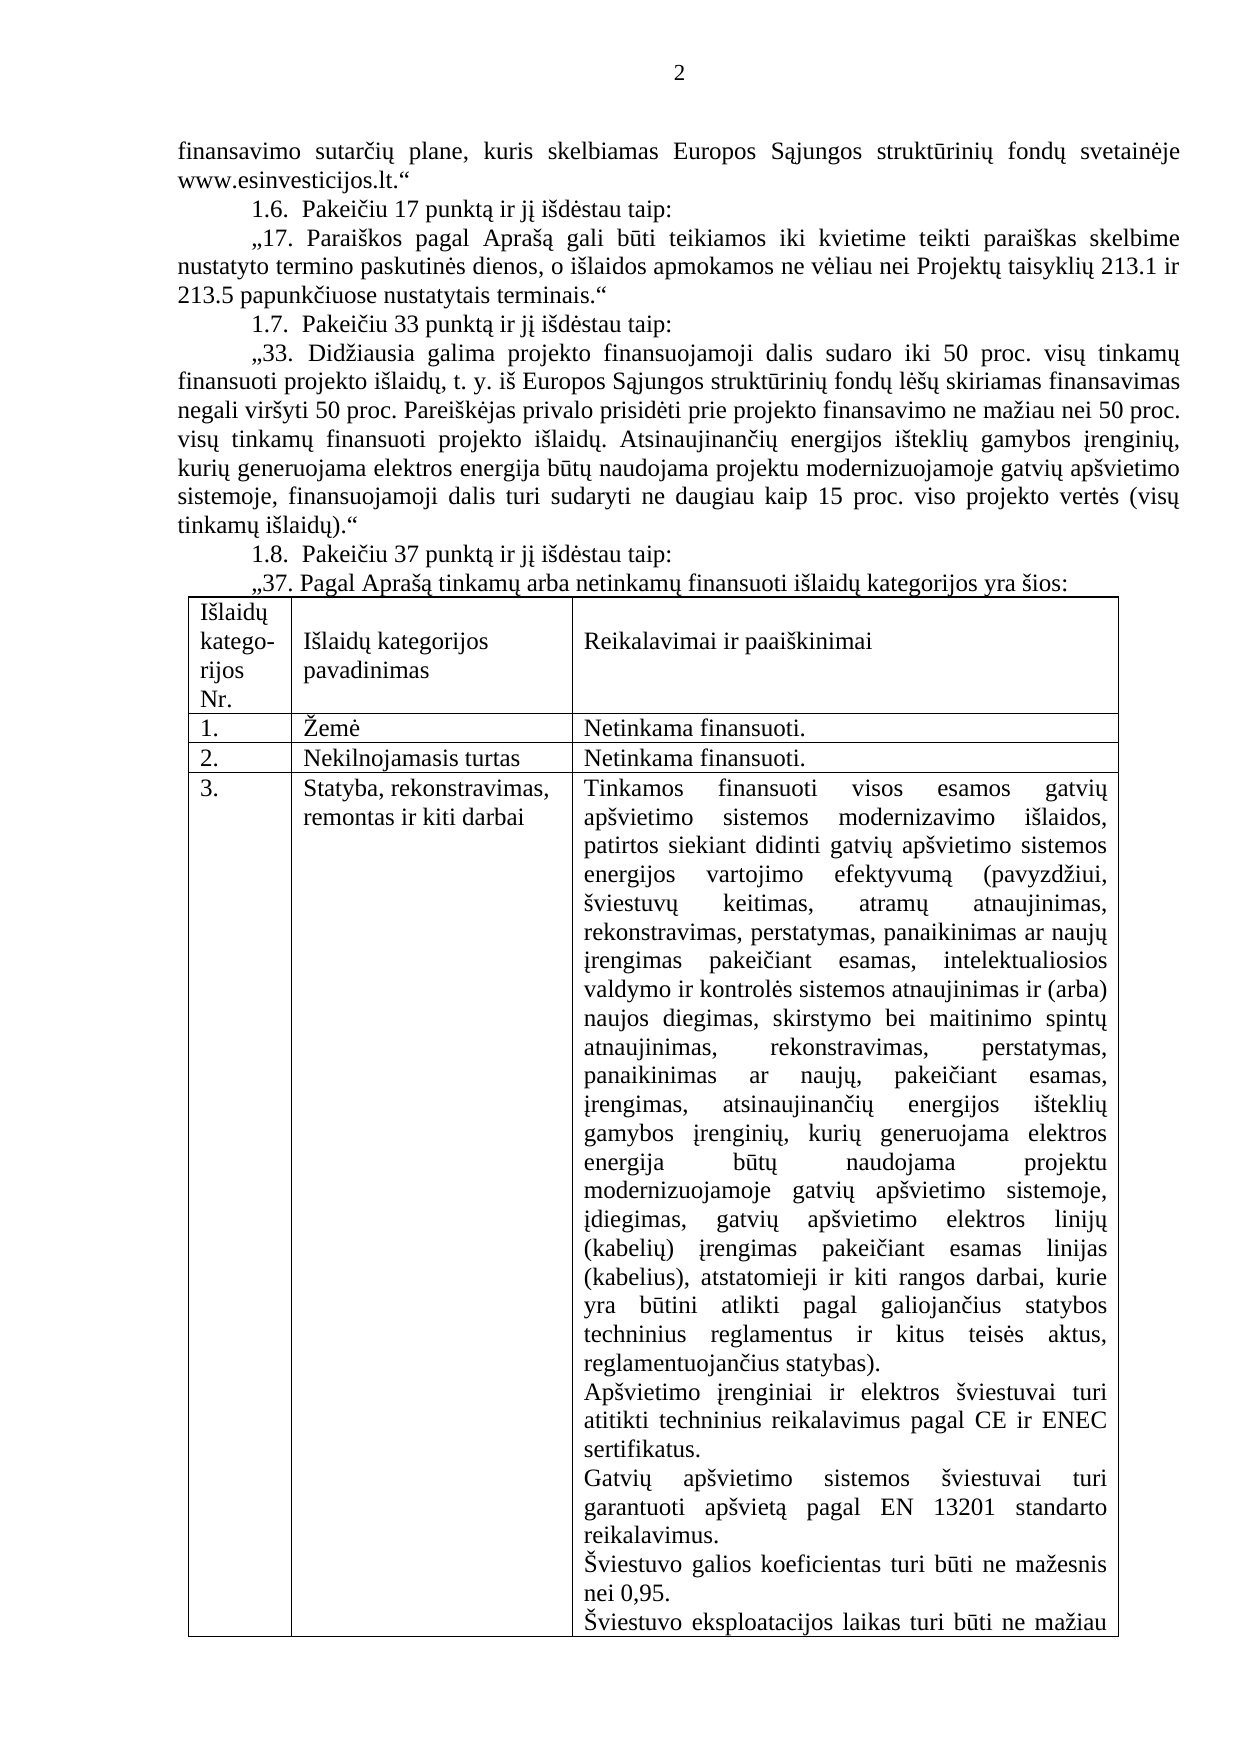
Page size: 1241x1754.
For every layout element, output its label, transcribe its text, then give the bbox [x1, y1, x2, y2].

table_cell 2. [189, 743, 291, 772]
text 1.6. Pakeičiu 17 punktą ir jį išdėstau taip: [251, 194, 1181, 223]
table_header Išlaidų katego-rijos Nr. [189, 598, 291, 712]
table_cell Nekilnojamasis turtas [292, 743, 572, 772]
text finansavimo sutarčių plane, kuris skelbiamas Europos Sąjungos struktūrinių fondų svetainėje www.esinvesticijos.lt.“ [177, 136, 1181, 194]
table_cell 3. [189, 773, 291, 1636]
table_cell Netinkama finansuoti. [573, 714, 1118, 742]
text „33. Didžiausia galima projekto finansuojamoji dalis sudaro iki 50 proc. visų tinkamų finansuoti projekto išlaidų, t. y. iš Europos Sąjungos struktūrinių fondų lėšų skiriamas finansavimas negali viršyti 50 proc. Pareiškėjas privalo prisidėti prie projekto finansavimo ne mažiau nei 50 proc. visų tinkamų finansuoti projekto išlaidų. Atsinaujinančių energijos išteklių gamybos įrenginių, kurių generuojama elektros energija būtų naudojama projektu modernizuojamoje gatvių apšvietimo sistemoje, finansuojamoji dalis turi sudaryti ne daugiau kaip 15 proc. viso projekto vertės (visų tinkamų išlaidų).“ [177, 338, 1181, 539]
table_cell Netinkama finansuoti. [573, 743, 1118, 772]
text „37. Pagal Aprašą tinkamų arba netinkamų finansuoti išlaidų kategorijos yra šios: [251, 568, 1181, 596]
table_header Reikalavimai ir paaiškinimai [573, 598, 1118, 712]
table_cell Statyba, rekonstravimas, remontas ir kiti darbai [292, 773, 572, 1636]
table_cell Žemė [292, 714, 572, 742]
table_cell Tinkamos finansuoti visos esamos gatvių apšvietimo sistemos modernizavimo išlaidos, patirtos siekiant didinti gatvių apšvietimo sistemos energijos vartojimo efektyvumą (pavyzdžiui, šviestuvų keitimas, atramų atnaujinimas, rekonstravimas, perstatymas, panaikinimas ar naujų įrengimas pakeičiant esamas, intelektualiosios valdymo ir kontrolės sistemos atnaujinimas ir (arba) naujos diegimas, skirstymo bei maitinimo spintų atnaujinimas, rekonstravimas, perstatymas, panaikinimas ar naujų, pakeičiant esamas, įrengimas, atsinaujinančių energijos išteklių gamybos įrenginių, kurių generuojama elektros energija būtų naudojama projektu modernizuojamoje gatvių apšvietimo sistemoje, įdiegimas, gatvių apšvietimo elektros linijų (kabelių) įrengimas pakeičiant esamas linijas (kabelius), atstatomieji ir kiti rangos darbai, kurie yra būtini atlikti pagal galiojančius statybos techninius reglamentus ir kitus teisės aktus, reglamentuojančius statybas). Apšvietimo įrenginiai ir elektros šviestuvai turi atitikti techninius reikalavimus pagal CE ir ENEC sertifikatus. Gatvių apšvietimo sistemos šviestuvai turi garantuoti apšvietą pagal EN 13201 standarto reikalavimus. Šviestuvo galios koeficientas turi būti ne mažesnis nei 0,95. Šviestuvo eksploatacijos laikas turi būti ne mažiau [573, 773, 1118, 1636]
text „17. Paraiškos pagal Aprašą gali būti teikiamos iki kvietime teikti paraiškas skelbime nustatyto termino paskutinės dienos, o išlaidos apmokamos ne vėliau nei Projektų taisyklių 213.1 ir 213.5 papunkčiuose nustatytais terminais.“ [177, 223, 1181, 309]
text 1.7. Pakeičiu 33 punktą ir jį išdėstau taip: [251, 309, 1181, 338]
table_cell 1. [189, 714, 291, 742]
text 1.8. Pakeičiu 37 punktą ir jį išdėstau taip: [251, 539, 1181, 568]
table_header Išlaidų kategorijos pavadinimas [292, 598, 572, 712]
